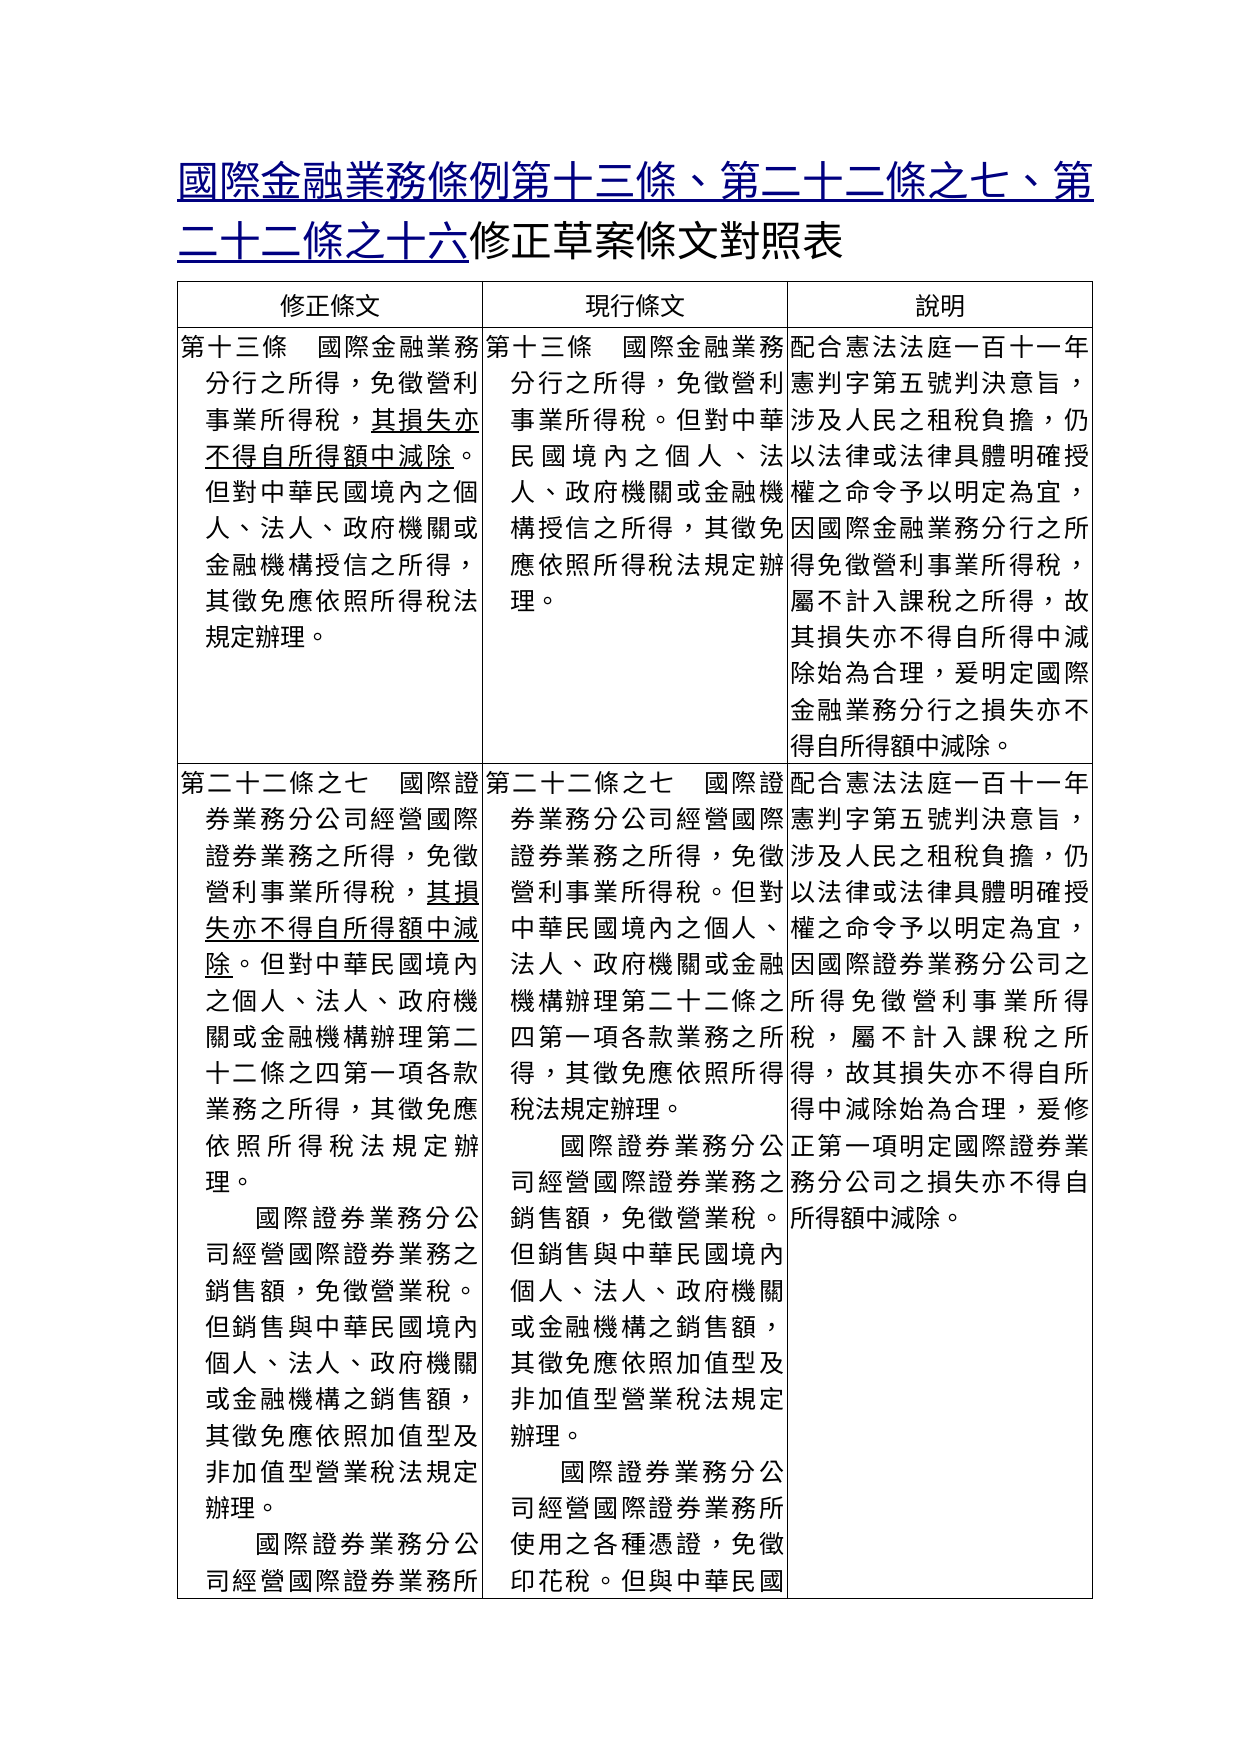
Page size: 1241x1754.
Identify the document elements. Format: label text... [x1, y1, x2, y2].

text 國際金融業務條例第十三條、第二十二條之七、第二十二條之十六修正草案條文對照表 [177, 148, 1097, 268]
table_cell 配合憲法法庭一百十一年憲判字第五號判決意旨，涉及人民之租稅負擔，仍以法律或法律具體明確授權之命令予以明定為宜，因國際金融業務分行之所得免徵營利事業所得稅，屬不計入課稅之所得，故其損失亦不得自所得中減除始為合理，爰明定國際金融業務分行之損失亦不得自所得額中減除。 [788, 328, 1092, 763]
table_cell 第十三條 國際金融業務分行之所得，免徵營利事業所得稅，其損失亦不得自所得額中減除。但對中華民國境內之個人、法人、政府機關或金融機構授信之所得，其徵免應依照所得稅法規定辦理。 [178, 328, 482, 763]
table_header 現行條文 [483, 282, 787, 327]
table_cell 第十三條 國際金融業務分行之所得，免徵營利事業所得稅。但對中華民國境內之個人、法人、政府機關或金融機構授信之所得，其徵免應依照所得稅法規定辦理。 [483, 328, 787, 763]
table_cell 第二十二條之七 國際證券業務分公司經營國際證券業務之所得，免徵營利事業所得稅。但對中華民國境內之個人、法人、政府機關或金融機構辦理第二十二條之四第一項各款業務之所得，其徵免應依照所得稅法規定辦理。 國際證券業務分公司經營國際證券業務之銷售額，免徵營業稅。但銷售與中華民國境內個人、法人、政府機關或金融機構之銷售額，其徵免應依照加值型及非加值型營業稅法規定辦理。 國際證券業務分公司經營國際證券業務所使用之各種憑證，免徵印花稅。但與中華民國 [483, 764, 787, 1597]
table_header 修正條文 [178, 282, 482, 327]
table_header 說明 [788, 282, 1092, 327]
table_cell 第二十二條之七 國際證券業務分公司經營國際證券業務之所得，免徵營利事業所得稅，其損失亦不得自所得額中減除。但對中華民國境內之個人、法人、政府機關或金融機構辦理第二十二條之四第一項各款業務之所得，其徵免應依照所得稅法規定辦理。 國際證券業務分公司經營國際證券業務之銷售額，免徵營業稅。但銷售與中華民國境內個人、法人、政府機關或金融機構之銷售額，其徵免應依照加值型及非加值型營業稅法規定辦理。 國際證券業務分公司經營國際證券業務所 [178, 764, 482, 1597]
table_cell 配合憲法法庭一百十一年憲判字第五號判決意旨，涉及人民之租稅負擔，仍以法律或法律具體明確授權之命令予以明定為宜，因國際證券業務分公司之所得免徵營利事業所得稅，屬不計入課稅之所得，故其損失亦不得自所得中減除始為合理，爰修正第一項明定國際證券業務分公司之損失亦不得自所得額中減除。 [788, 764, 1092, 1597]
